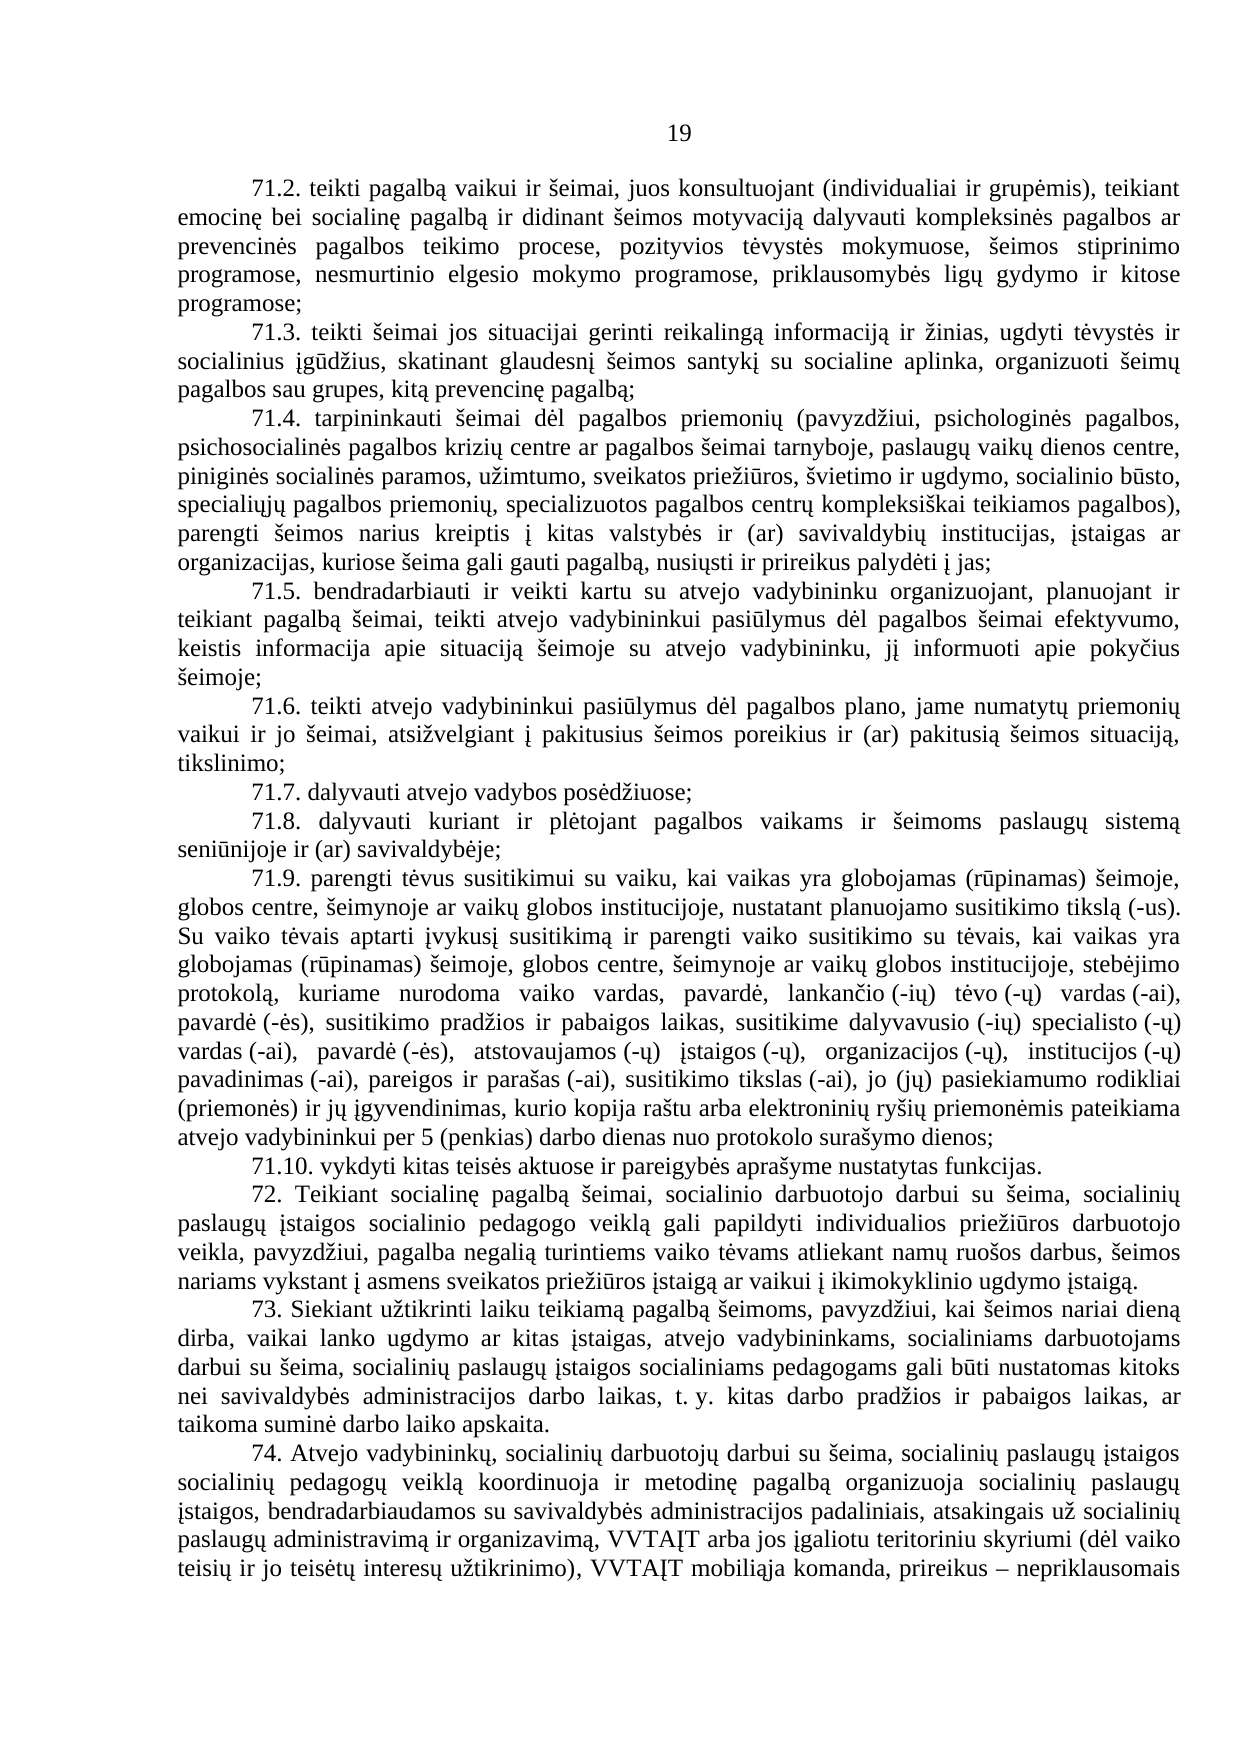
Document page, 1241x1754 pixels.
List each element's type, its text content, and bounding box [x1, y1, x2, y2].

text 71.7. dalyvauti atvejo vadybos posėdžiuose; [177, 777, 1181, 806]
text 73. Siekiant užtikrinti laiku teikiamą pagalbą šeimoms, pavyzdžiui, kai šeimos nariai dieną dirba, vaikai lanko ugdymo ar kitas įstaigas, atvejo vadybininkams, socialiniams darbuotojams darbui su šeima, socialinių paslaugų įstaigos socialiniams pedagogams gali būti nustatomas kitoks nei savivaldybės administracijos darbo laikas, t. y. kitas darbo pradžios ir pabaigos laikas, ar taikoma suminė darbo laiko apskaita. [177, 1294, 1181, 1438]
text 71.9. parengti tėvus susitikimui su vaiku, kai vaikas yra globojamas (rūpinamas) šeimoje, globos centre, šeimynoje ar vaikų globos institucijoje, nustatant planuojamo susitikimo tikslą (-us). Su vaiko tėvais aptarti įvykusį susitikimą ir parengti vaiko susitikimo su tėvais, kai vaikas yra globojamas (rūpinamas) šeimoje, globos centre, šeimynoje ar vaikų globos institucijoje, stebėjimo protokolą, kuriame nurodoma vaiko vardas, pavardė, lankančio (-ių) tėvo (-ų) vardas (-ai), pavardė (-ės), susitikimo pradžios ir pabaigos laikas, susitikime dalyvavusio (-ių) specialisto (-ų) vardas (-ai), pavardė (-ės), atstovaujamos (-ų) įstaigos (-ų), organizacijos (-ų), institucijos (-ų) pavadinimas (-ai), pareigos ir parašas (-ai), susitikimo tikslas (-ai), jo (jų) pasiekiamumo rodikliai (priemonės) ir jų įgyvendinimas, kurio kopija raštu arba elektroninių ryšių priemonėmis pateikiama atvejo vadybininkui per 5 (penkias) darbo dienas nuo protokolo surašymo dienos; [177, 863, 1181, 1151]
text 71.6. teikti atvejo vadybininkui pasiūlymus dėl pagalbos plano, jame numatytų priemonių vaikui ir jo šeimai, atsižvelgiant į pakitusius šeimos poreikius ir (ar) pakitusią šeimos situaciją, tikslinimo; [177, 691, 1181, 777]
text 74. Atvejo vadybininkų, socialinių darbuotojų darbui su šeima, socialinių paslaugų įstaigos socialinių pedagogų veiklą koordinuoja ir metodinę pagalbą organizuoja socialinių paslaugų įstaigos, bendradarbiaudamos su savivaldybės administracijos padaliniais, atsakingais už socialinių paslaugų administravimą ir organizavimą, VVTAĮT arba jos įgaliotu teritoriniu skyriumi (dėl vaiko teisių ir jo teisėtų interesų užtikrinimo), VVTAĮT mobiliąja komanda, prireikus – nepriklausomais [177, 1438, 1181, 1582]
text 71.4. tarpininkauti šeimai dėl pagalbos priemonių (pavyzdžiui, psichologinės pagalbos, psichosocialinės pagalbos krizių centre ar pagalbos šeimai tarnyboje, paslaugų vaikų dienos centre, piniginės socialinės paramos, užimtumo, sveikatos priežiūros, švietimo ir ugdymo, socialinio būsto, specialiųjų pagalbos priemonių, specializuotos pagalbos centrų kompleksiškai teikiamos pagalbos), parengti šeimos narius kreiptis į kitas valstybės ir (ar) savivaldybių institucijas, įstaigas ar organizacijas, kuriose šeima gali gauti pagalbą, nusiųsti ir prireikus palydėti į jas; [177, 403, 1181, 576]
text 71.2. teikti pagalbą vaikui ir šeimai, juos konsultuojant (individualiai ir grupėmis), teikiant emocinę bei socialinę pagalbą ir didinant šeimos motyvaciją dalyvauti kompleksinės pagalbos ar prevencinės pagalbos teikimo procese, pozityvios tėvystės mokymuose, šeimos stiprinimo programose, nesmurtinio elgesio mokymo programose, priklausomybės ligų gydymo ir kitose programose; [177, 173, 1181, 317]
text 71.3. teikti šeimai jos situacijai gerinti reikalingą informaciją ir žinias, ugdyti tėvystės ir socialinius įgūdžius, skatinant glaudesnį šeimos santykį su socialine aplinka, organizuoti šeimų pagalbos sau grupes, kitą prevencinę pagalbą; [177, 317, 1181, 403]
text 71.5. bendradarbiauti ir veikti kartu su atvejo vadybininku organizuojant, planuojant ir teikiant pagalbą šeimai, teikti atvejo vadybininkui pasiūlymus dėl pagalbos šeimai efektyvumo, keistis informacija apie situaciją šeimoje su atvejo vadybininku, jį informuoti apie pokyčius šeimoje; [177, 576, 1181, 691]
text 71.8. dalyvauti kuriant ir plėtojant pagalbos vaikams ir šeimoms paslaugų sistemą seniūnijoje ir (ar) savivaldybėje; [177, 806, 1181, 863]
text 72. Teikiant socialinę pagalbą šeimai, socialinio darbuotojo darbui su šeima, socialinių paslaugų įstaigos socialinio pedagogo veiklą gali papildyti individualios priežiūros darbuotojo veikla, pavyzdžiui, pagalba negalią turintiems vaiko tėvams atliekant namų ruošos darbus, šeimos nariams vykstant į asmens sveikatos priežiūros įstaigą ar vaikui į ikimokyklinio ugdymo įstaigą. [177, 1179, 1181, 1294]
text 71.10. vykdyti kitas teisės aktuose ir pareigybės aprašyme nustatytas funkcijas. [177, 1151, 1181, 1179]
